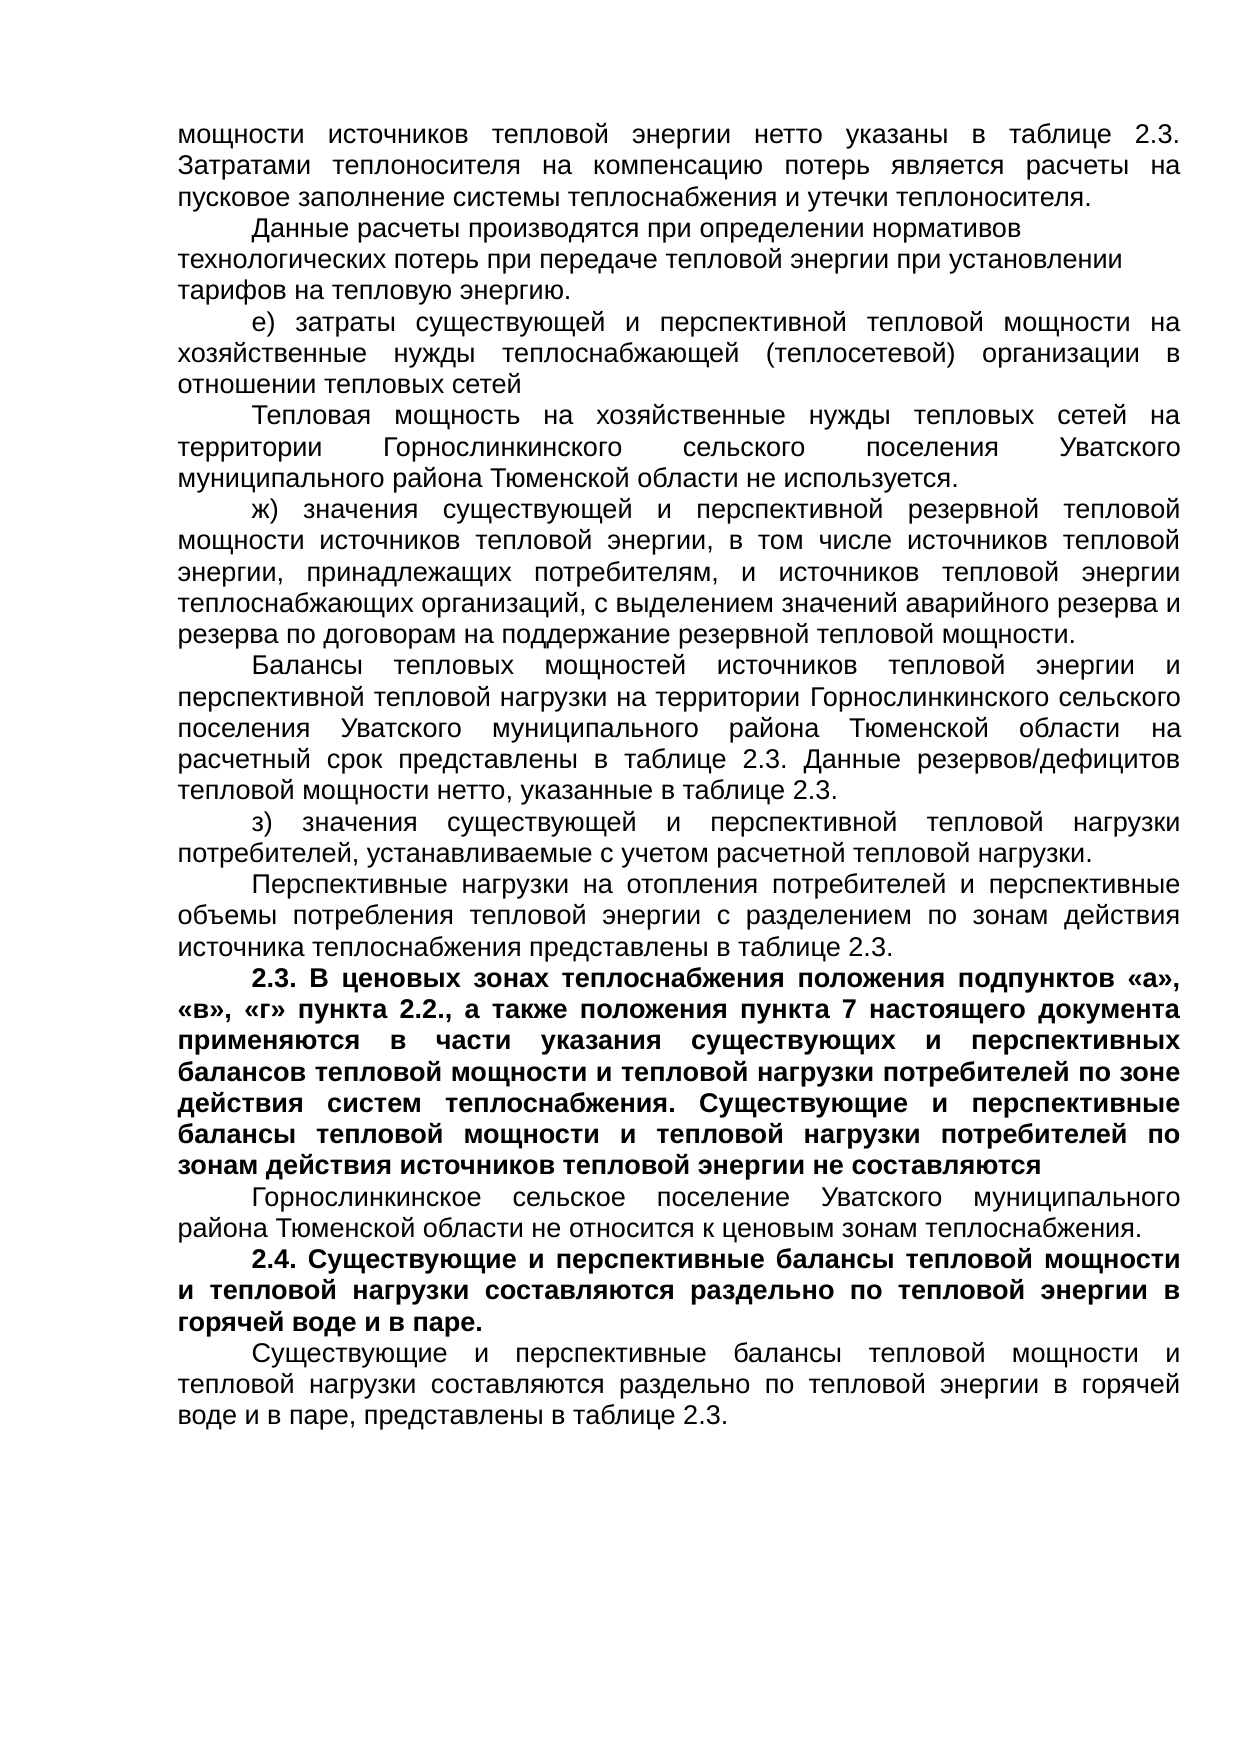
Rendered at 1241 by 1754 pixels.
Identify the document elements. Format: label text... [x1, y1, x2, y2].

text мощности источников тепловой энергии нетто указаны в таблице 2.3. Затратами теплоносителя на компенсацию потерь является расчеты на пусковое заполнение системы теплоснабжения и утечки теплоносителя. [177, 118, 1181, 212]
text Тепловая мощность на хозяйственные нужды тепловых сетей на территории Горнослинкинского сельского поселения Уватского муниципального района Тюменской области не используется. [177, 399, 1181, 493]
text Балансы тепловых мощностей источников тепловой энергии и перспективной тепловой нагрузки на территории Горнослинкинского сельского поселения Уватского муниципального района Тюменской области на расчетный срок представлены в таблице 2.3. Данные резервов/дефицитов тепловой мощности нетто, указанные в таблице 2.3. [177, 649, 1181, 806]
subtitle ж) значения существующей и перспективной резервной тепловой мощности источников тепловой энергии, в том числе источников тепловой энергии, принадлежащих потребителям, и источников тепловой энергии теплоснабжающих организаций, с выделением значений аварийного резерва и резерва по договорам на поддержание резервной тепловой мощности. [177, 493, 1181, 649]
text Горнослинкинское сельское поселение Уватского муниципального района Тюменской области не относится к ценовым зонам теплоснабжения. [177, 1181, 1181, 1243]
text Существующие и перспективные балансы тепловой мощности и тепловой нагрузки составляются раздельно по тепловой энергии в горячей воде и в паре, представлены в таблице 2.3. [177, 1337, 1181, 1431]
text Перспективные нагрузки на отопления потребителей и перспективные объемы потребления тепловой энергии с разделением по зонам действия источника теплоснабжения представлены в таблице 2.3. [177, 868, 1181, 962]
subtitle з) значения существующей и перспективной тепловой нагрузки потребителей, устанавливаемые с учетом расчетной тепловой нагрузки. [177, 806, 1181, 868]
subtitle 2.3. В ценовых зонах теплоснабжения положения подпунктов «а», «в», «г» пункта 2.2., а также положения пункта 7 настоящего документа применяются в части указания существующих и перспективных балансов тепловой мощности и тепловой нагрузки потребителей по зоне действия систем теплоснабжения. Существующие и перспективные балансы тепловой мощности и тепловой нагрузки потребителей по зонам действия источников тепловой энергии не составляются [177, 962, 1181, 1181]
text Данные расчеты производятся при определении нормативов технологических потерь при передаче тепловой энергии при установлении тарифов на тепловую энергию. [177, 212, 1181, 306]
subtitle е) затраты существующей и перспективной тепловой мощности на хозяйственные нужды теплоснабжающей (теплосетевой) организации в отношении тепловых сетей [177, 306, 1181, 399]
subtitle 2.4. Существующие и перспективные балансы тепловой мощности и тепловой нагрузки составляются раздельно по тепловой энергии в горячей воде и в паре. [177, 1243, 1181, 1337]
